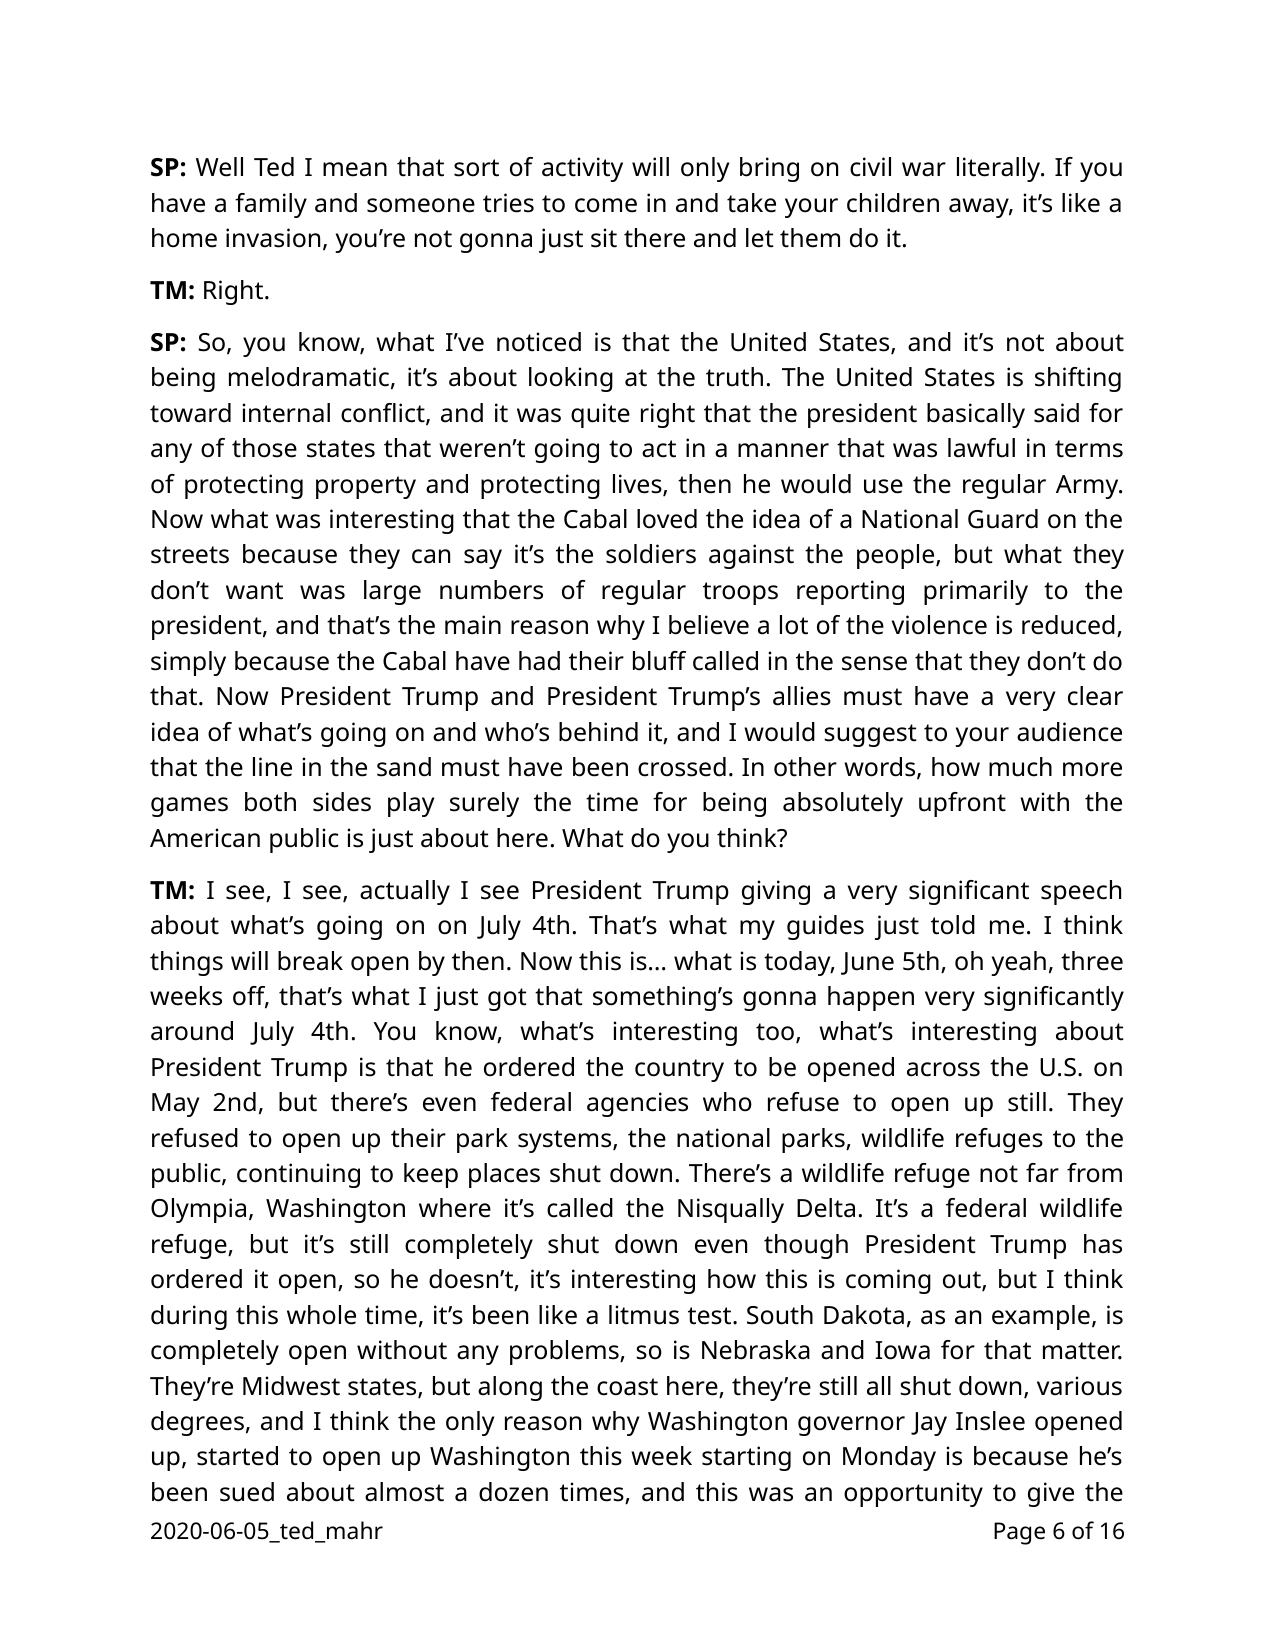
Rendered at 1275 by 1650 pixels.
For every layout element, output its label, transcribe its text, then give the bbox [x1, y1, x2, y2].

text TM: Right. [150, 273, 1125, 307]
text SP: So, you know, what I’ve noticed is that the United States, and it’s not about being melodramatic, it’s about looking at the truth. The United States is shifting toward internal conflict, and it was quite right that the president basically said for any of those states that weren’t going to act in a manner that was lawful in terms of protecting property and protecting lives, then he would use the regular Army. Now what was interesting that the Cabal loved the idea of a National Guard on the streets because they can say it’s the soldiers against the people, but what they don’t want was large numbers of regular troops reporting primarily to the president, and that’s the main reason why I believe a lot of the violence is reduced, simply because the Cabal have had their bluff called in the sense that they don’t do that. Now President Trump and President Trump’s allies must have a very clear idea of what’s going on and who’s behind it, and I would suggest to your audience that the line in the sand must have been crossed. In other words, how much more games both sides play surely the time for being absolutely upfront with the American public is just about here. What do you think? [150, 324, 1125, 854]
text SP: Well Ted I mean that sort of activity will only bring on civil war literally. If you have a family and someone tries to come in and take your children away, it’s like a home invasion, you’re not gonna just sit there and let them do it. [150, 150, 1125, 255]
text TM: I see, I see, actually I see President Trump giving a very significant speech about what’s going on on July 4th. That’s what my guides just told me. I think things will break open by then. Now this is… what is today, June 5th, oh yeah, three weeks off, that’s what I just got that something’s gonna happen very significantly around July 4th. You know, what’s interesting too, what’s interesting about President Trump is that he ordered the country to be opened across the U.S. on May 2nd, but there’s even federal agencies who refuse to open up still. They refused to open up their park systems, the national parks, wildlife refuges to the public, continuing to keep places shut down. There’s a wildlife refuge not far from Olympia, Washington where it’s called the Nisqually Delta. It’s a federal wildlife refuge, but it’s still completely shut down even though President Trump has ordered it open, so he doesn’t, it’s interesting how this is coming out, but I think during this whole time, it’s been like a litmus test. South Dakota, as an example, is completely open without any problems, so is Nebraska and Iowa for that matter. They’re Midwest states, but along the coast here, they’re still all shut down, various degrees, and I think the only reason why Washington governor Jay Inslee opened up, started to open up Washington this week starting on Monday is because he’s been sued about almost a dozen times, and this was an opportunity to give the [150, 872, 1125, 1508]
